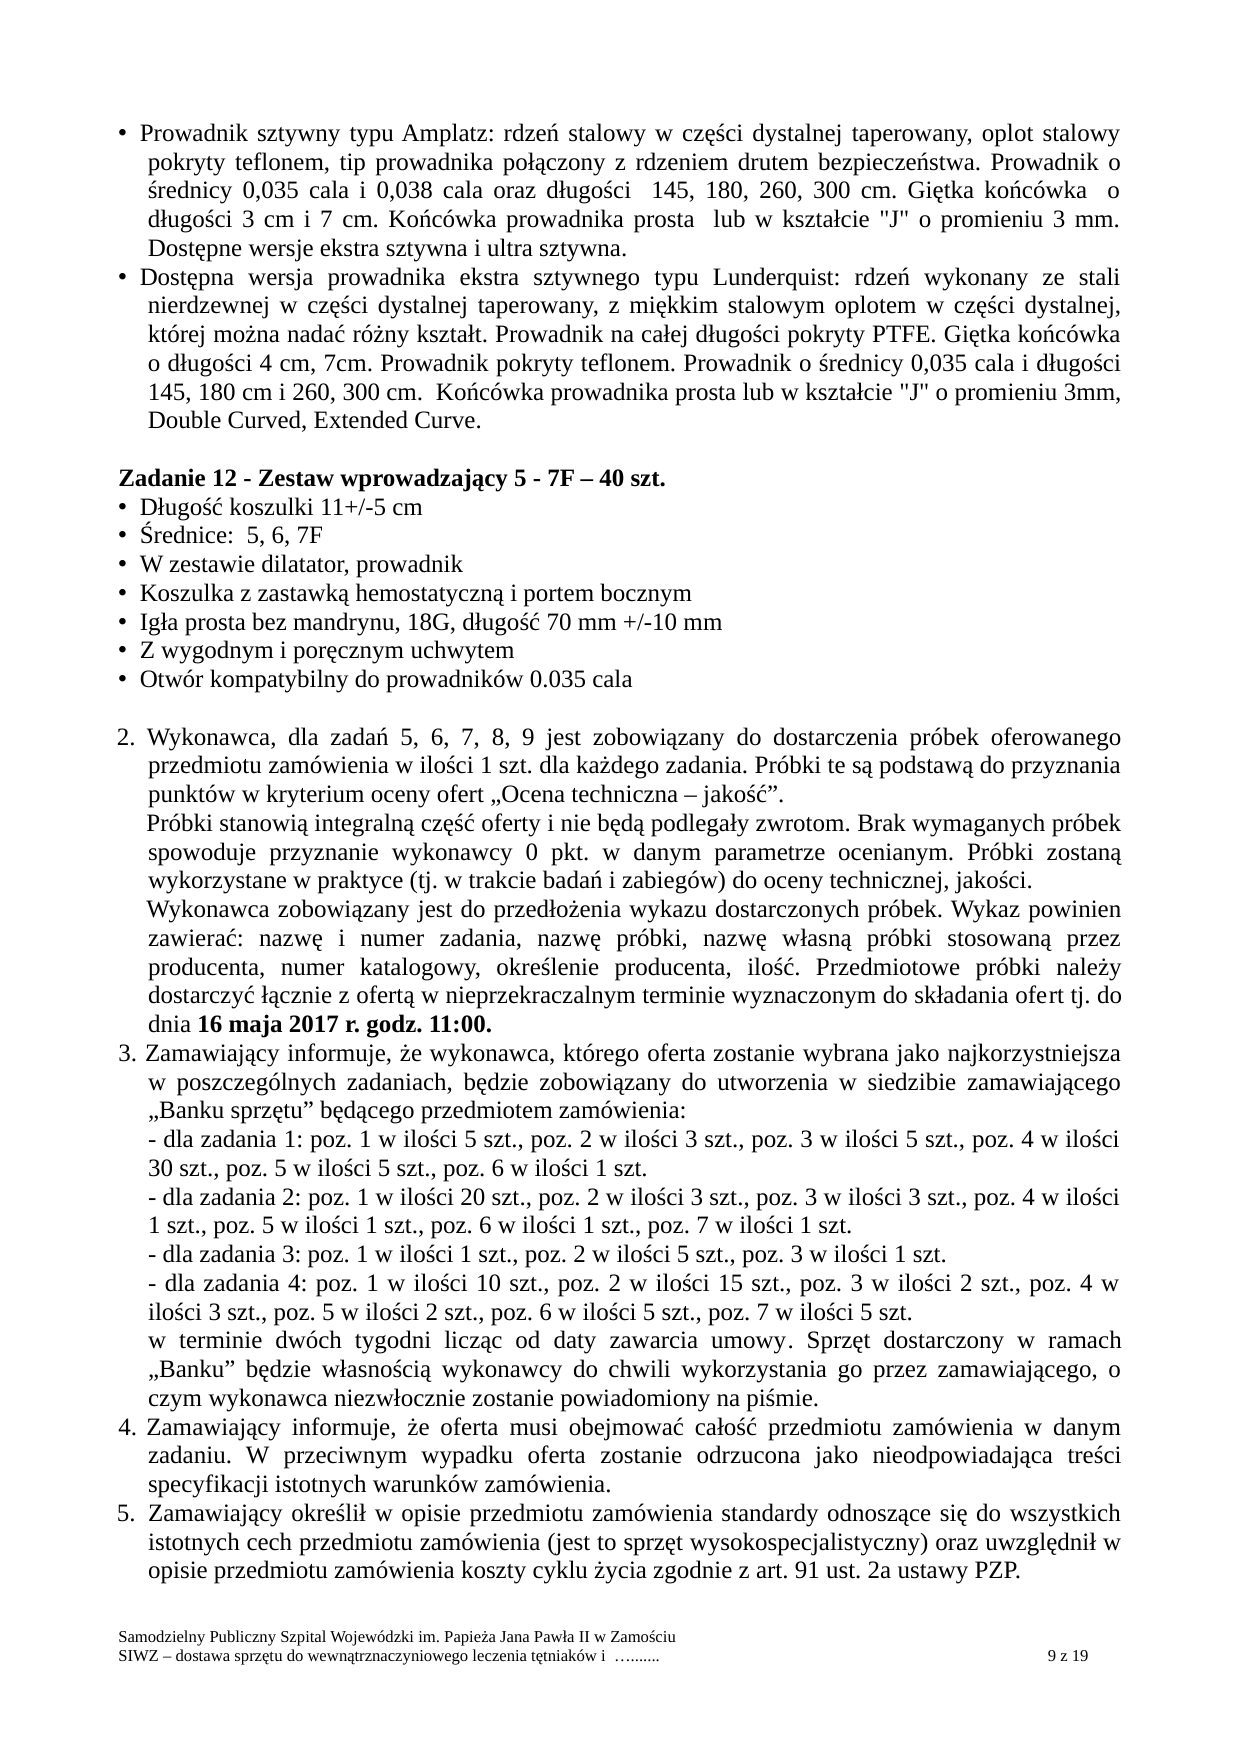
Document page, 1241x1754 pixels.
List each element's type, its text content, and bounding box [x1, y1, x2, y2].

list Średnice: 5, 6, 7F [118, 521, 1122, 549]
text 3. Zamawiający informuje, że wykonawca, którego oferta zostanie wybrana jako najkorzystniejsza w poszczególnych zadaniach, będzie zobowiązany do utworzenia w siedzibie zamawiającego „Banku sprzętu” będącego przedmiotem zamówienia: [118, 1038, 1122, 1124]
list W zestawie dilatator, prowadnik [118, 549, 1122, 578]
list Koszulka z zastawką hemostatyczną i portem bocznym [118, 578, 1122, 607]
list Prowadnik sztywny typu Amplatz: rdzeń stalowy w części dystalnej taperowany, oplot stalowy pokryty teflonem, tip prowadnika połączony z rdzeniem drutem bezpieczeństwa. Prowadnik o średnicy 0,035 cala i 0,038 cala oraz długości 145, 180, 260, 300 cm. Giętka końcówka o długości 3 cm i 7 cm. Końcówka prowadnika prosta lub w kształcie "J" o promieniu 3 mm. Dostępne wersje ekstra sztywna i ultra sztywna. [118, 118, 1122, 262]
list Długość koszulki 11+/-5 cm [118, 492, 1122, 521]
list w terminie dwóch tygodni licząc od daty zawarcia umowy. Sprzęt dostarczony w ramach „Banku” będzie własnością wykonawcy do chwili wykorzystania go przez zamawiającego, o czym wykonawca niezwłocznie zostanie powiadomiony na piśmie. [118, 1326, 1122, 1412]
text Próbki stanowią integralną część oferty i nie będą podlegały zwrotom. Brak wymaganych próbek spowoduje przyznanie wykonawcy 0 pkt. w danym parametrze ocenianym. Próbki zostaną wykorzystane w praktyce (tj. w trakcie badań i zabiegów) do oceny technicznej, jakości. [146, 808, 1122, 894]
text Wykonawca zobowiązany jest do przedłożenia wykazu dostarczonych próbek. Wykaz powinien zawierać: nazwę i numer zadania, nazwę próbki, nazwę własną próbki stosowaną przez producenta, numer katalogowy, określenie producenta, ilość. Przedmiotowe próbki należy dostarczyć łącznie z ofertą w nieprzekraczalnym terminie wyznaczonym do składania ofert tj. do dnia 16 maja 2017 r. godz. 11:00. [146, 894, 1122, 1038]
list - dla zadania 1: poz. 1 w ilości 5 szt., poz. 2 w ilości 3 szt., poz. 3 w ilości 5 szt., poz. 4 w ilości 30 szt., poz. 5 w ilości 5 szt., poz. 6 w ilości 1 szt. [118, 1124, 1122, 1182]
list Z wygodnym i poręcznym uchwytem [118, 636, 1122, 664]
list Otwór kompatybilny do prowadników 0.035 cala [118, 664, 1122, 693]
list - dla zadania 2: poz. 1 w ilości 20 szt., poz. 2 w ilości 3 szt., poz. 3 w ilości 3 szt., poz. 4 w ilości 1 szt., poz. 5 w ilości 1 szt., poz. 6 w ilości 1 szt., poz. 7 w ilości 1 szt. [118, 1182, 1122, 1239]
list - dla zadania 3: poz. 1 w ilości 1 szt., poz. 2 w ilości 5 szt., poz. 3 w ilości 1 szt. [118, 1239, 1122, 1268]
list Zamawiający określił w opisie przedmiotu zamówienia standardy odnoszące się do wszystkich istotnych cech przedmiotu zamówienia (jest to sprzęt wysokospecjalistyczny) oraz uwzględnił w opisie przedmiotu zamówienia koszty cyklu życia zgodnie z art. 91 ust. 2a ustawy PZP. [117, 1498, 1122, 1584]
list - dla zadania 4: poz. 1 w ilości 10 szt., poz. 2 w ilości 15 szt., poz. 3 w ilości 2 szt., poz. 4 w ilości 3 szt., poz. 5 w ilości 2 szt., poz. 6 w ilości 5 szt., poz. 7 w ilości 5 szt. [118, 1268, 1122, 1326]
text Zadanie 12 - Zestaw wprowadzający 5 - 7F – 40 szt. [118, 463, 1122, 492]
list Dostępna wersja prowadnika ekstra sztywnego typu Lunderquist: rdzeń wykonany ze stali nierdzewnej w części dystalnej taperowany, z miękkim stalowym oplotem w części dystalnej, której można nadać różny kształt. Prowadnik na całej długości pokryty PTFE. Giętka końcówka o długości 4 cm, 7cm. Prowadnik pokryty teflonem. Prowadnik o średnicy 0,035 cala i długości 145, 180 cm i 260, 300 cm. Końcówka prowadnika prosta lub w kształcie "J" o promieniu 3mm, Double Curved, Extended Curve. [118, 262, 1122, 434]
list Igła prosta bez mandrynu, 18G, długość 70 mm +/-10 mm [118, 607, 1122, 636]
list Zamawiający informuje, że oferta musi obejmować całość przedmiotu zamówienia w danym zadaniu. W przeciwnym wypadku oferta zostanie odrzucona jako nieodpowiadająca treści specyfikacji istotnych warunków zamówienia. [118, 1412, 1122, 1498]
text 2. Wykonawca, dla zadań 5, 6, 7, 8, 9 jest zobowiązany do dostarczenia próbek oferowanego przedmiotu zamówienia w ilości 1 szt. dla każdego zadania. Próbki te są podstawą do przyznania punktów w kryterium oceny ofert „Ocena techniczna – jakość”. [117, 722, 1122, 808]
